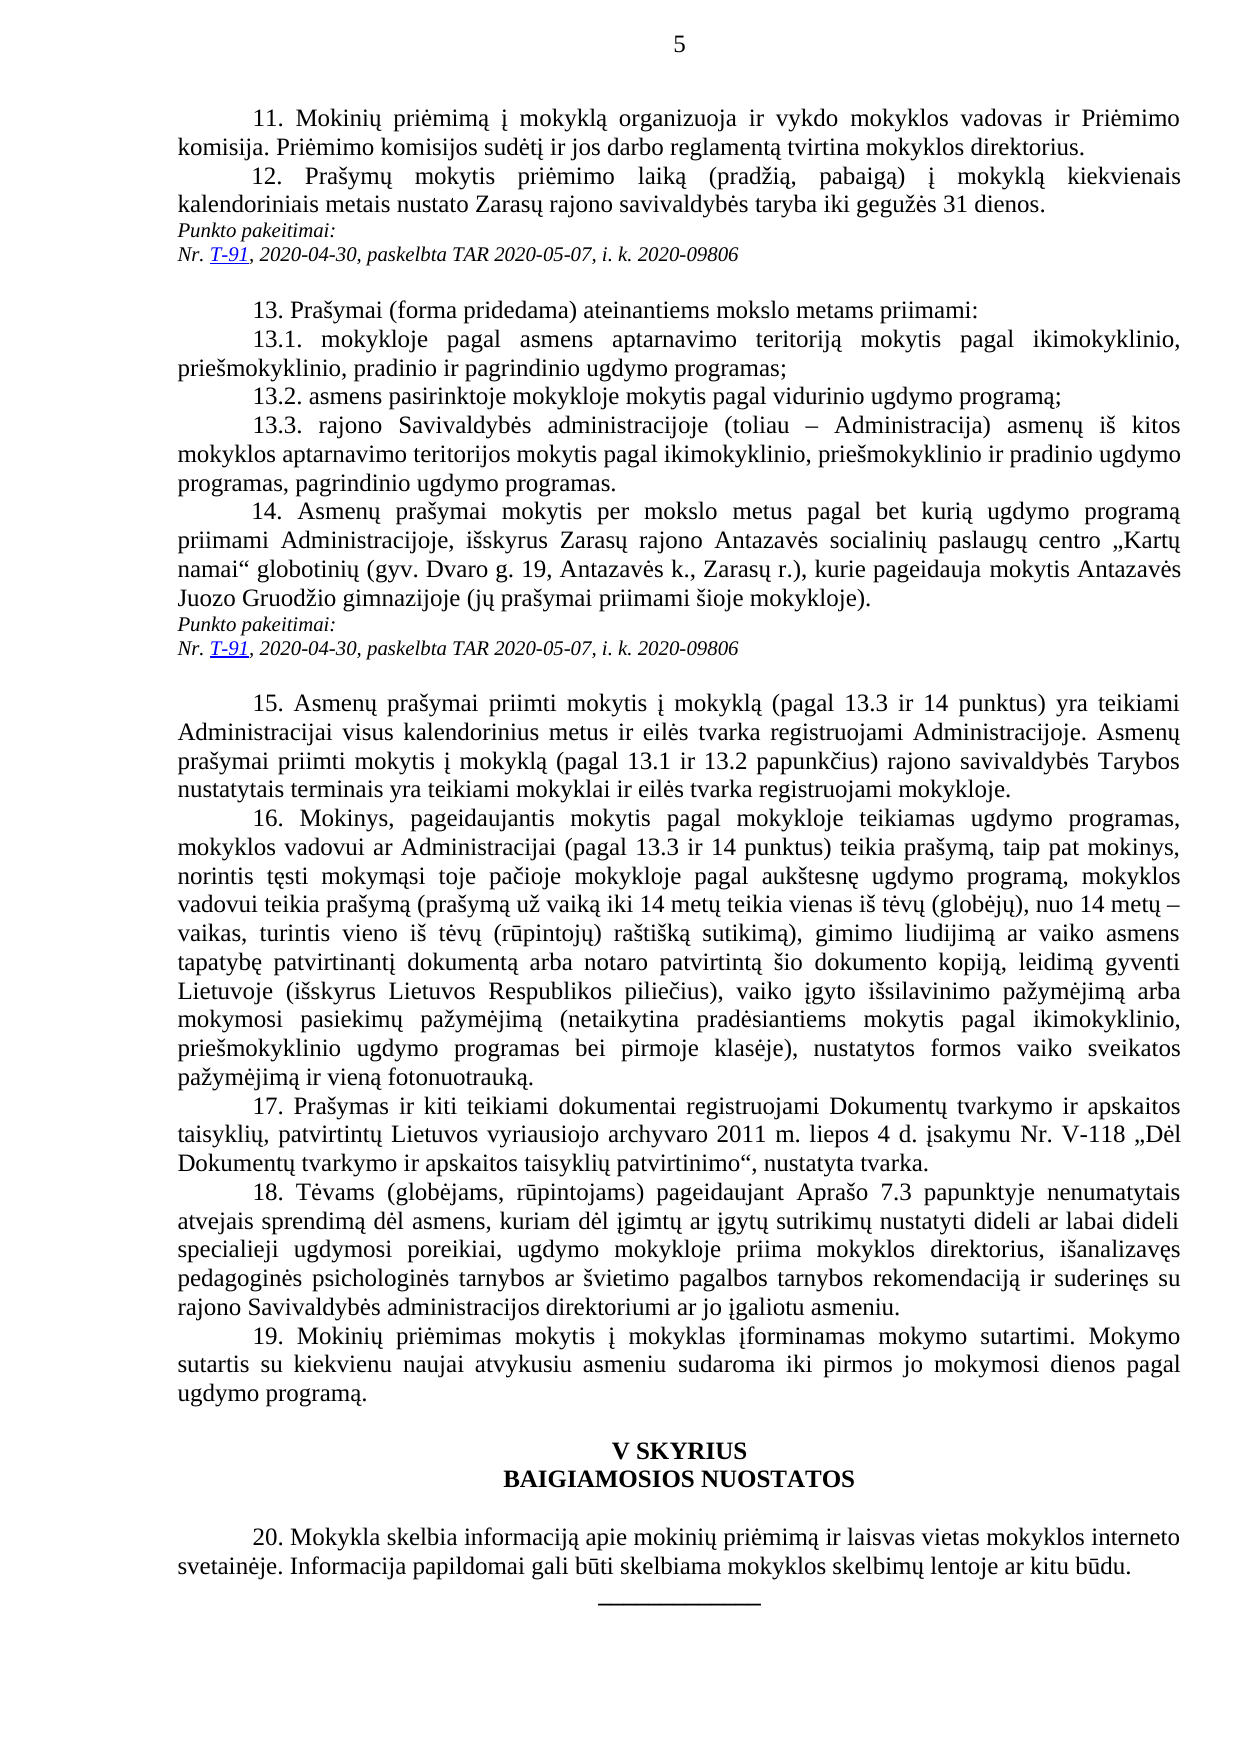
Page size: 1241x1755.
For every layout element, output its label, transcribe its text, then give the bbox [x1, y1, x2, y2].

text _____________ [177, 1579, 1181, 1608]
text 13.3. rajono Savivaldybės administracijoje (toliau – Administracija) asmenų iš kitos mokyklos aptarnavimo teritorijos mokytis pagal ikimokyklinio, priešmokyklinio ir pradinio ugdymo programas, pagrindinio ugdymo programas. [177, 410, 1181, 496]
text 14. Asmenų prašymai mokytis per mokslo metus pagal bet kurią ugdymo programą priimami Administracijoje, išskyrus Zarasų rajono Antazavės socialinių paslaugų centro „Kartų namai“ globotinių (gyv. Dvaro g. 19, Antazavės k., Zarasų r.), kurie pageidauja mokytis Antazavės Juozo Gruodžio gimnazijoje (jų prašymai priimami šioje mokykloje). [177, 496, 1181, 611]
text 12. Prašymų mokytis priėmimo laiką (pradžią, pabaigą) į mokyklą kiekvienais kalendoriniais metais nustato Zarasų rajono savivaldybės taryba iki gegužės 31 dienos. [177, 161, 1181, 218]
text 17. Prašymas ir kiti teikiami dokumentai registruojami Dokumentų tvarkymo ir apskaitos taisyklių, patvirtintų Lietuvos vyriausiojo archyvaro 2011 m. liepos 4 d. įsakymu Nr. V-118 „Dėl Dokumentų tvarkymo ir apskaitos taisyklių patvirtinimo“, nustatyta tvarka. [177, 1091, 1181, 1177]
text 19. Mokinių priėmimas mokytis į mokyklas įforminamas mokymo sutartimi. Mokymo sutartis su kiekvienu naujai atvykusiu asmeniu sudaroma iki pirmos jo mokymosi dienos pagal ugdymo programą. [177, 1321, 1181, 1407]
text 13. Prašymai (forma pridedama) ateinantiems mokslo metams priimami: [177, 295, 1181, 324]
text Punkto pakeitimai: [177, 218, 1181, 242]
text 15. Asmenų prašymai priimti mokytis į mokyklą (pagal 13.3 ir 14 punktus) yra teikiami Administracijai visus kalendorinius metus ir eilės tvarka registruojami Administracijoje. Asmenų prašymai priimti mokytis į mokyklą (pagal 13.1 ir 13.2 papunkčius) rajono savivaldybės Tarybos nustatytais terminais yra teikiami mokyklai ir eilės tvarka registruojami mokykloje. [177, 688, 1181, 803]
text Nr. T-91, 2020-04-30, paskelbta TAR 2020-05-07, i. k. 2020-09806 [177, 242, 1181, 266]
text 13.2. asmens pasirinktoje mokykloje mokytis pagal vidurinio ugdymo programą; [177, 381, 1181, 410]
text BAIGIAMOSIOS NUOSTATOS [177, 1464, 1181, 1493]
text 16. Mokinys, pageidaujantis mokytis pagal mokykloje teikiamas ugdymo programas, mokyklos vadovui ar Administracijai (pagal 13.3 ir 14 punktus) teikia prašymą, taip pat mokinys, norintis tęsti mokymąsi toje pačioje mokykloje pagal aukštesnę ugdymo programą, mokyklos vadovui teikia prašymą (prašymą už vaiką iki 14 metų teikia vienas iš tėvų (globėjų), nuo 14 metų – vaikas, turintis vieno iš tėvų (rūpintojų) raštišką sutikimą), gimimo liudijimą ar vaiko asmens tapatybę patvirtinantį dokumentą arba notaro patvirtintą šio dokumento kopiją, leidimą gyventi Lietuvoje (išskyrus Lietuvos Respublikos piliečius), vaiko įgyto išsilavinimo pažymėjimą arba mokymosi pasiekimų pažymėjimą (netaikytina pradėsiantiems mokytis pagal ikimokyklinio, priešmokyklinio ugdymo programas bei pirmoje klasėje), nustatytos formos vaiko sveikatos pažymėjimą ir vieną fotonuotrauką. [177, 803, 1181, 1091]
text 18. Tėvams (globėjams, rūpintojams) pageidaujant Aprašo 7.3 papunktyje nenumatytais atvejais sprendimą dėl asmens, kuriam dėl įgimtų ar įgytų sutrikimų nustatyti dideli ar labai dideli specialieji ugdymosi poreikiai, ugdymo mokykloje priima mokyklos direktorius, išanalizavęs pedagoginės psichologinės tarnybos ar švietimo pagalbos tarnybos rekomendaciją ir suderinęs su rajono Savivaldybės administracijos direktoriumi ar jo įgaliotu asmeniu. [177, 1177, 1181, 1321]
text 20. Mokykla skelbia informaciją apie mokinių priėmimą ir laisvas vietas mokyklos interneto svetainėje. Informacija papildomai gali būti skelbiama mokyklos skelbimų lentoje ar kitu būdu. [177, 1522, 1181, 1579]
text 13.1. mokykloje pagal asmens aptarnavimo teritoriją mokytis pagal ikimokyklinio, priešmokyklinio, pradinio ir pagrindinio ugdymo programas; [177, 324, 1181, 381]
text V SKYRIUS [177, 1436, 1181, 1464]
text Punkto pakeitimai: [177, 611, 1181, 636]
text Nr. T-91, 2020-04-30, paskelbta TAR 2020-05-07, i. k. 2020-09806 [177, 636, 1181, 659]
text 11. Mokinių priėmimą į mokyklą organizuoja ir vykdo mokyklos vadovas ir Priėmimo komisija. Priėmimo komisijos sudėtį ir jos darbo reglamentą tvirtina mokyklos direktorius. [177, 103, 1181, 161]
